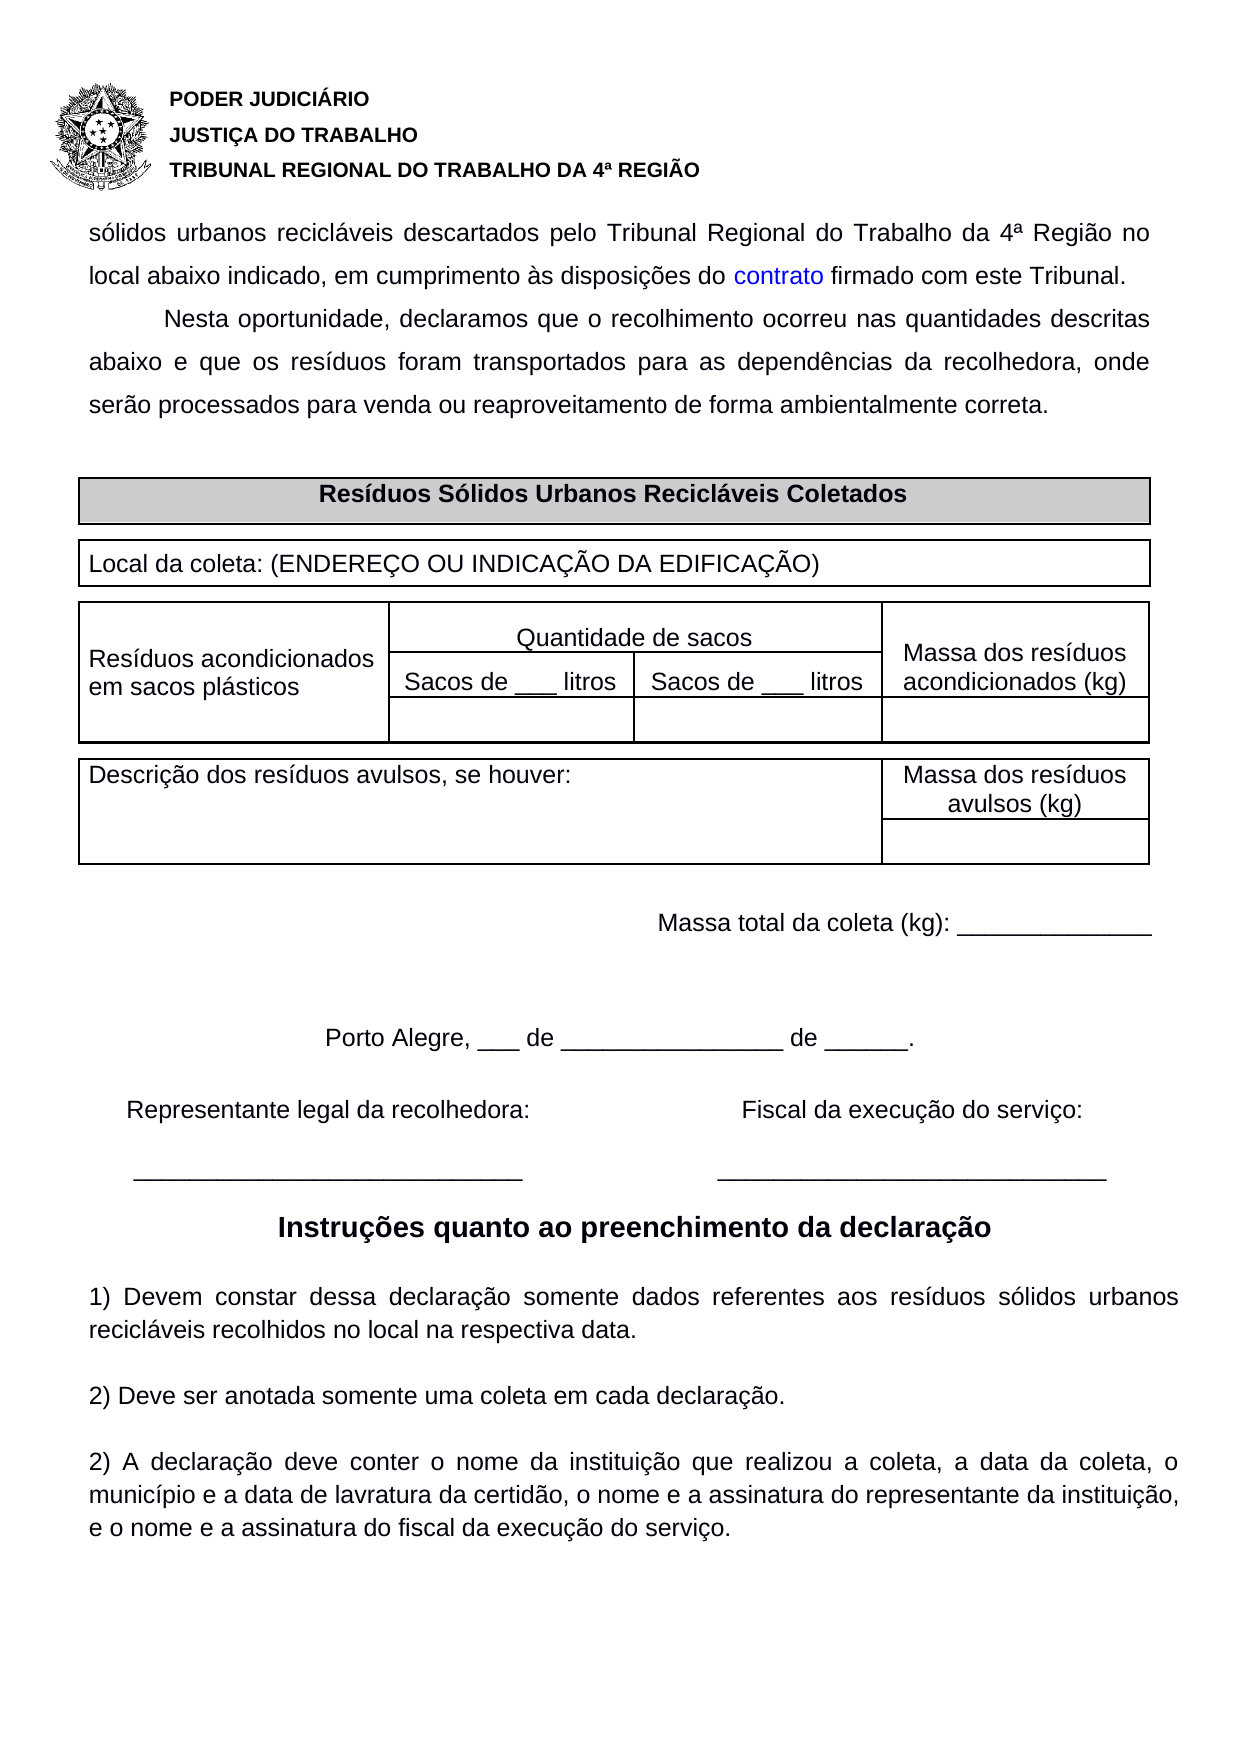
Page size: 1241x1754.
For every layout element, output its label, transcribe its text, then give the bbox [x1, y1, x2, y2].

text 2) Deve ser anotada somente uma coleta em cada declaração. [88, 1381, 1181, 1410]
text ____________________________ [672, 1153, 1152, 1182]
table_cell [635, 698, 881, 741]
table_cell [883, 820, 1148, 863]
table_header Local da coleta: (ENDEREÇO OU INDICAÇÃO DA EDIFICAÇÃO) [80, 541, 1149, 585]
table_header Massa dos resíduos acondicionados (kg) [883, 603, 1148, 696]
text Representante legal da recolhedora: [88, 1095, 568, 1124]
table_header Quantidade de sacos [390, 603, 881, 651]
table_header Massa dos resíduos avulsos (kg) [883, 760, 1148, 817]
text Fiscal da execução do serviço: [672, 1095, 1152, 1124]
table_cell [883, 698, 1148, 741]
table_header Descrição dos resíduos avulsos, se houver: [80, 760, 881, 863]
text ____________________________ [88, 1153, 568, 1182]
table_cell Sacos de ___ litros [635, 653, 881, 696]
text Nesta oportunidade, declaramos que o recolhimento ocorreu nas quantidades descritas abaixo e que os resíduos foram transportados para as dependências da recolhedora, onde serão processados para venda ou reaproveitamento de forma ambientalmente correta. [88, 304, 1152, 419]
text 2) A declaração deve conter o nome da instituição que realizou a coleta, a data da coleta, o município e a data de lavratura da certidão, o nome e a assinatura do representante da instituição, e o nome e a assinatura do fiscal da execução do serviço. [88, 1447, 1181, 1542]
picture [50, 82, 152, 191]
text 1) Devem constar dessa declaração somente dados referentes aos resíduos sólidos urbanos recicláveis recolhidos no local na respectiva data. [88, 1282, 1181, 1344]
text Porto Alegre, ___ de ________________ de ______. [88, 1023, 1152, 1052]
table_header Resíduos Sólidos Urbanos Recicláveis Coletados [80, 479, 1149, 522]
table_header Resíduos acondicionados em sacos plásticos [80, 603, 388, 741]
text sólidos urbanos recicláveis descartados pelo Tribunal Regional do Trabalho da 4ª Região no local abaixo indicado, em cumprimento às disposições do contrato firmado com este Tribunal. [88, 218, 1152, 290]
text Instruções quanto ao preenchimento da declaração [88, 1210, 1181, 1244]
table_cell [390, 698, 633, 741]
text Massa total da coleta (kg): ______________ [88, 908, 1152, 937]
table_cell Sacos de ___ litros [390, 653, 633, 696]
